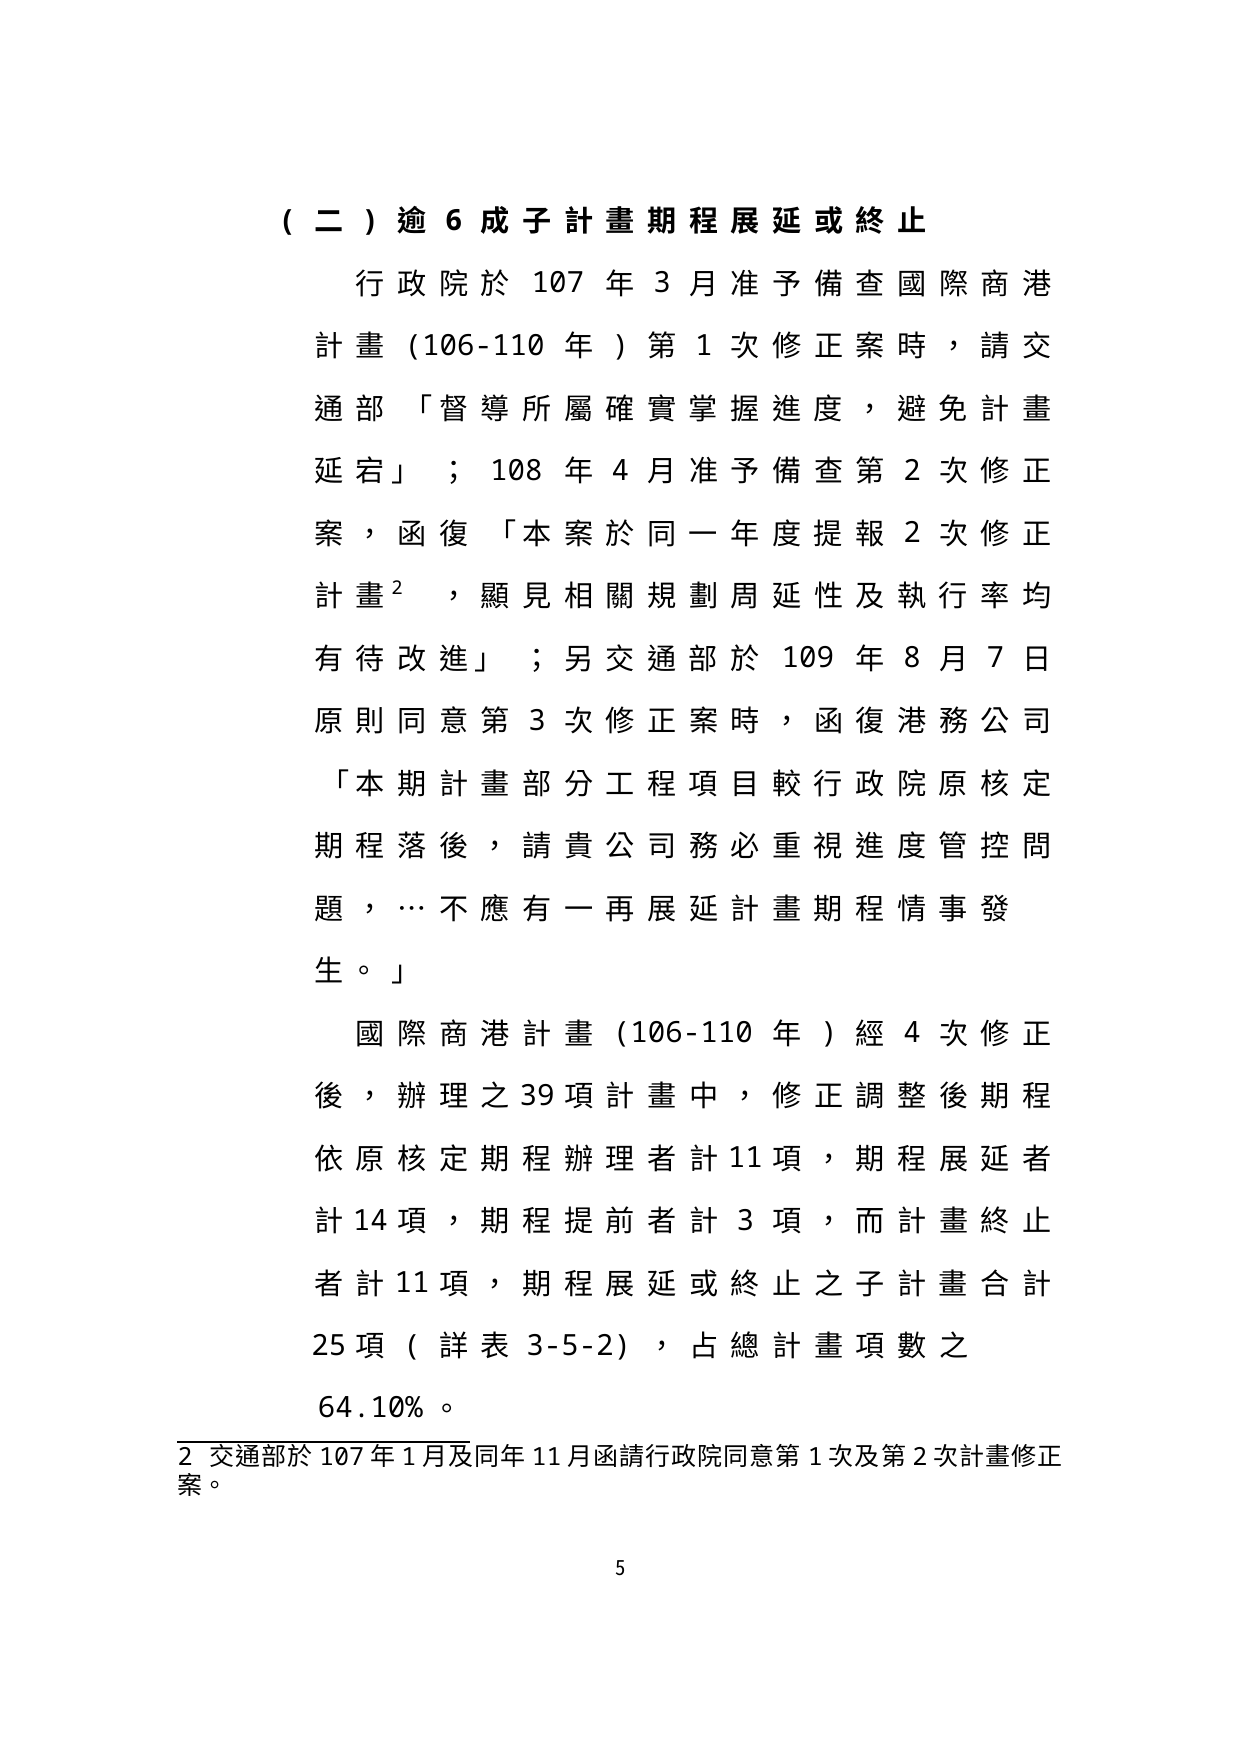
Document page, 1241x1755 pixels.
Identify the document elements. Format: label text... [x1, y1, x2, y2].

text 國際商港計畫(106-110年)經4次修正後，辦理之39項計畫中，修正調整後期程依原核定期程辦理者計11項，期程展延者計14項，期程提前者計3項，而計畫終止者計11項，期程展延或終止之子計畫合計25項(詳表3-5-2)，占總計畫項數之64.10%。 [271, 990, 1058, 1427]
text 行政院於107年3月准予備查國際商港計畫(106-110年)第1次修正案時，請交通部「督導所屬確實掌握進度，避免計畫延宕」；108年4月准予備查第2次修正案，函復「本案於同一年度提報2次修正計畫，顯見相關規劃周延性及執行率均有待改進」；另交通部於109年8月7日原則同意第3次修正案時，函復港務公司「本期計畫部分工程項目較行政院原核定期程落後，請貴公司務必重視進度管控問題，…不應有一再展延計畫期程情事發生。」 [271, 240, 1058, 990]
text 交通部於107年1月及同年11月函請行政院同意第1次及第2次計畫修正案。 [177, 1442, 1063, 1501]
text (二)逾6成子計畫期程展延或終止 [242, 177, 1058, 240]
